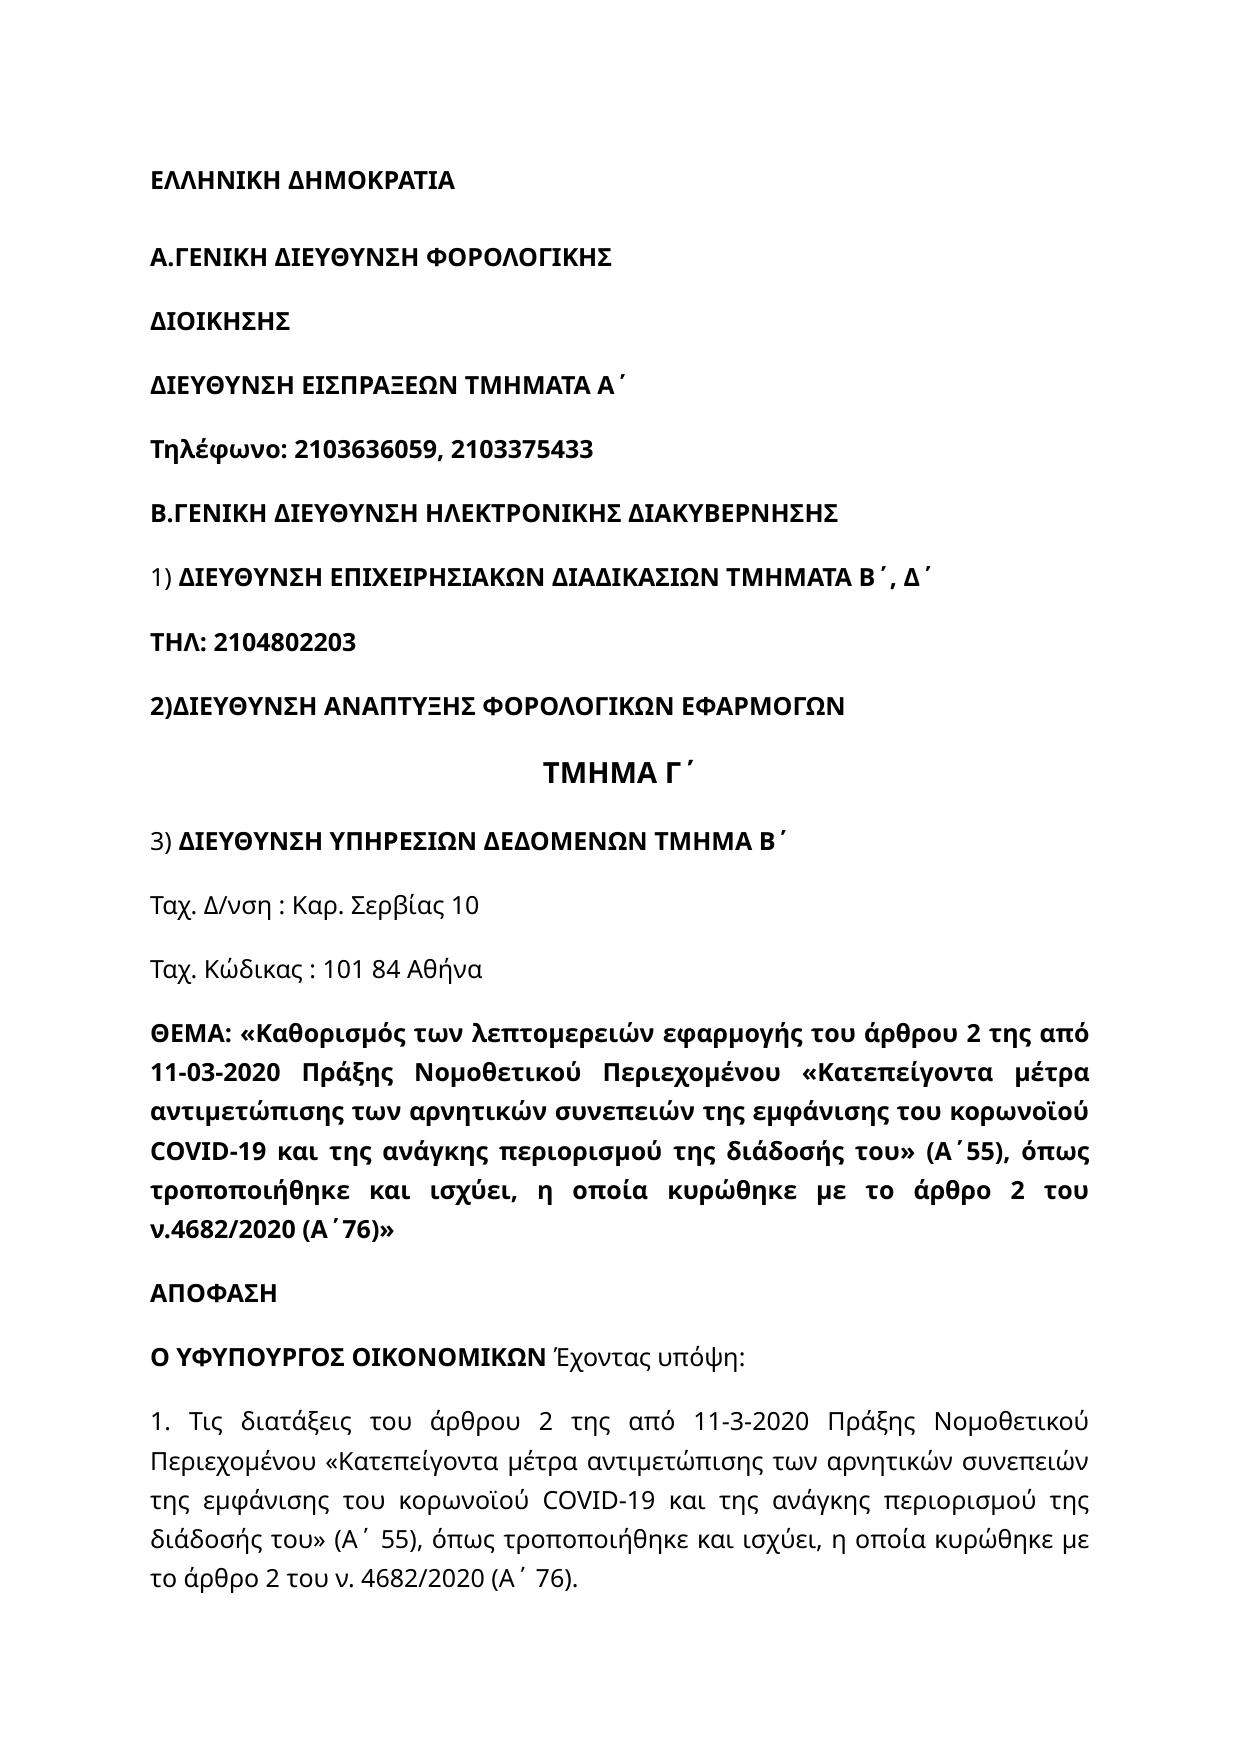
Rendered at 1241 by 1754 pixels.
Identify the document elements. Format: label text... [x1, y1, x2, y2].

subtitle ΤΜΗΜΑ Γ΄ [150, 752, 1090, 792]
text ΘΕΜΑ: «Καθορισμός των λεπτομερειών εφαρμογής του άρθρου 2 της από 11-03-2020 Πράξης Νομοθετικού Περιεχομένου «Κατεπείγοντα μέτρα αντιμετώπισης των αρνητικών συνεπειών της εμφάνισης του κορωνοϊού COVID-19 και της ανάγκης περιορισμού της διάδοσής του» (Α΄55), όπως τροποποιήθηκε και ισχύει, η οποία κυρώθηκε με το άρθρο 2 του ν.4682/2020 (Α΄76)» [150, 1016, 1090, 1246]
text ΔΙΟΙΚΗΣΗΣ [150, 303, 1090, 337]
title ΕΛΛΗΝΙΚΗ ΔΗΜΟΚΡΑΤΙΑ [150, 162, 1090, 197]
text 2)ΔΙΕΥΘΥΝΣΗ ΑΝΑΠΤΥΞΗΣ ΦΟΡΟΛΟΓΙΚΩΝ ΕΦΑΡΜΟΓΩΝ [150, 688, 1090, 722]
text ΑΠΟΦΑΣΗ [150, 1276, 1090, 1310]
text ΤΗΛ: 2104802203 [150, 624, 1090, 658]
text Ταχ. Δ/νση : Καρ. Σερβίας 10 [150, 887, 1090, 921]
text 3) ΔΙΕΥΘΥΝΣΗ ΥΠΗΡΕΣΙΩΝ ΔΕΔΟΜΕΝΩΝ ΤΜΗΜΑ Β΄ [150, 823, 1090, 857]
text Α.ΓΕΝΙΚΗ ΔΙΕΥΘΥΝΣΗ ΦΟΡΟΛΟΓΙΚΗΣ [150, 239, 1090, 273]
text 1. Τις διατάξεις του άρθρου 2 της από 11-3-2020 Πράξης Νομοθετικού Περιεχομένου «Κατεπείγοντα μέτρα αντιμετώπισης των αρνητικών συνεπειών της εμφάνισης του κορωνοϊού COVID-19 και της ανάγκης περιορισμού της διάδοσής του» (Α΄ 55), όπως τροποποιήθηκε και ισχύει, η οποία κυρώθηκε με το άρθρο 2 του ν. 4682/2020 (Α΄ 76). [150, 1404, 1090, 1595]
text Τηλέφωνο: 2103636059, 2103375433 [150, 432, 1090, 466]
text ΔΙΕΥΘΥΝΣΗ ΕΙΣΠΡΑΞΕΩΝ ΤΜΗΜΑΤΑ Α΄ [150, 367, 1090, 402]
text Ταχ. Κώδικας : 101 84 Αθήνα [150, 951, 1090, 986]
text 1) ΔΙΕΥΘΥΝΣΗ ΕΠΙΧΕΙΡΗΣΙΑΚΩΝ ΔΙΑΔΙΚΑΣΙΩΝ ΤΜΗΜΑΤΑ Β΄, Δ΄ [150, 560, 1090, 594]
text Β.ΓΕΝΙΚΗ ΔΙΕΥΘΥΝΣΗ ΗΛΕΚΤΡΟΝΙΚΗΣ ΔΙΑΚΥΒΕΡΝΗΣΗΣ [150, 496, 1090, 530]
text Ο ΥΦΥΠΟΥΡΓΟΣ ΟΙΚΟΝΟΜΙΚΩΝ Έχοντας υπόψη: [150, 1340, 1090, 1374]
